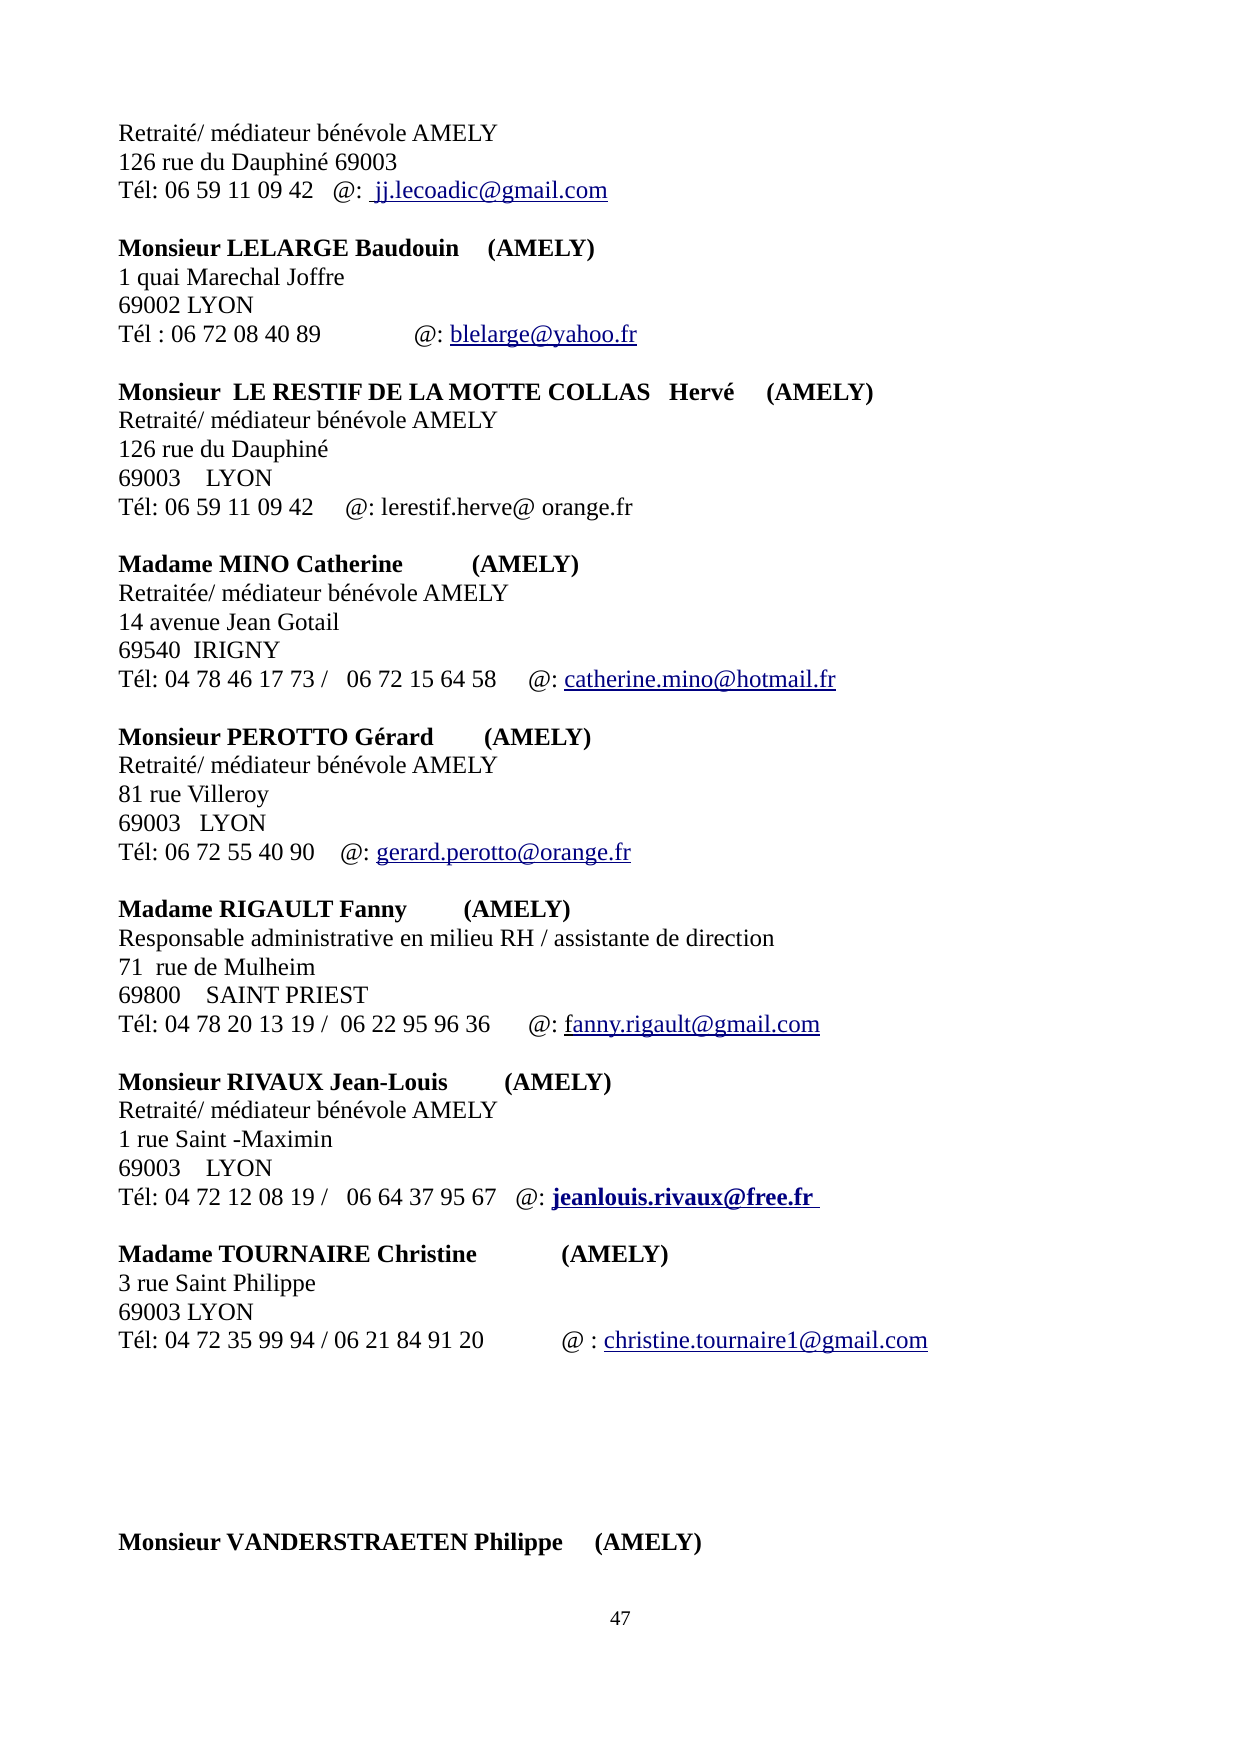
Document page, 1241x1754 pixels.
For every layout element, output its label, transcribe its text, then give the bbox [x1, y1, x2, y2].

text Tél: 06 72 55 40 90 @: gerard.perotto@orange.fr [118, 837, 1122, 866]
text 69003 LYON [118, 808, 1122, 837]
text Monsieur LELARGE Baudouin (AMELY) [118, 233, 1122, 262]
text Monsieur PEROTTO Gérard (AMELY) [118, 722, 1122, 751]
text 69003 LYON [118, 1153, 1122, 1182]
text Tél: 04 78 46 17 73 / 06 72 15 64 58 @: catherine.mino@hotmail.fr [118, 664, 1122, 693]
text Tél: 06 59 11 09 42 @: lerestif.herve@ orange.fr [118, 492, 1122, 521]
text Madame RIGAULT Fanny (AMELY) [118, 894, 1122, 923]
text Retraité/ médiateur bénévole AMELY [118, 406, 1122, 434]
text 69800 SAINT PRIEST [118, 981, 1122, 1009]
text Retraitée/ médiateur bénévole AMELY [118, 578, 1122, 607]
text 1 quai Marechal Joffre [118, 262, 1122, 291]
text 69003 LYON [118, 1297, 1122, 1326]
text Tél: 04 72 12 08 19 / 06 64 37 95 67 @: jeanlouis.rivaux@free.fr [118, 1182, 1122, 1211]
text Tél: 04 78 20 13 19 / 06 22 95 96 36 @: fanny.rigault@gmail.com [118, 1009, 1122, 1038]
text Monsieur LE RESTIF DE LA MOTTE COLLAS Hervé (AMELY) [118, 377, 1122, 406]
text 71 rue de Mulheim [118, 952, 1122, 981]
text Monsieur VANDERSTRAETEN Philippe (AMELY) [118, 1527, 1122, 1556]
text 69540 IRIGNY [118, 636, 1122, 664]
text 69002 LYON [118, 291, 1122, 319]
text Madame TOURNAIRE Christine (AMELY) [118, 1239, 1122, 1268]
text Tél: 04 72 35 99 94 / 06 21 84 91 20 @ : christine.tournaire1@gmail.com [118, 1326, 1122, 1354]
text 3 rue Saint Philippe [118, 1268, 1122, 1297]
text Madame MINO Catherine (AMELY) [118, 549, 1122, 578]
text 69003 LYON [118, 463, 1122, 492]
text 1 rue Saint -Maximin [118, 1124, 1122, 1153]
text 126 rue du Dauphiné [118, 434, 1122, 463]
text Responsable administrative en milieu RH / assistante de direction [118, 923, 1122, 952]
text Retraité/ médiateur bénévole AMELY [118, 751, 1122, 779]
text Tél : 06 72 08 40 89 @: blelarge@yahoo.fr [118, 319, 1122, 348]
text Tél: 06 59 11 09 42 @: jj.lecoadic@gmail.com [118, 176, 1122, 204]
text 14 avenue Jean Gotail [118, 607, 1122, 636]
text Retraité/ médiateur bénévole AMELY [118, 118, 1122, 147]
text 81 rue Villeroy [118, 779, 1122, 808]
text 126 rue du Dauphiné 69003 [118, 147, 1122, 176]
text Monsieur RIVAUX Jean-Louis (AMELY) [118, 1067, 1122, 1096]
text Retraité/ médiateur bénévole AMELY [118, 1096, 1122, 1124]
